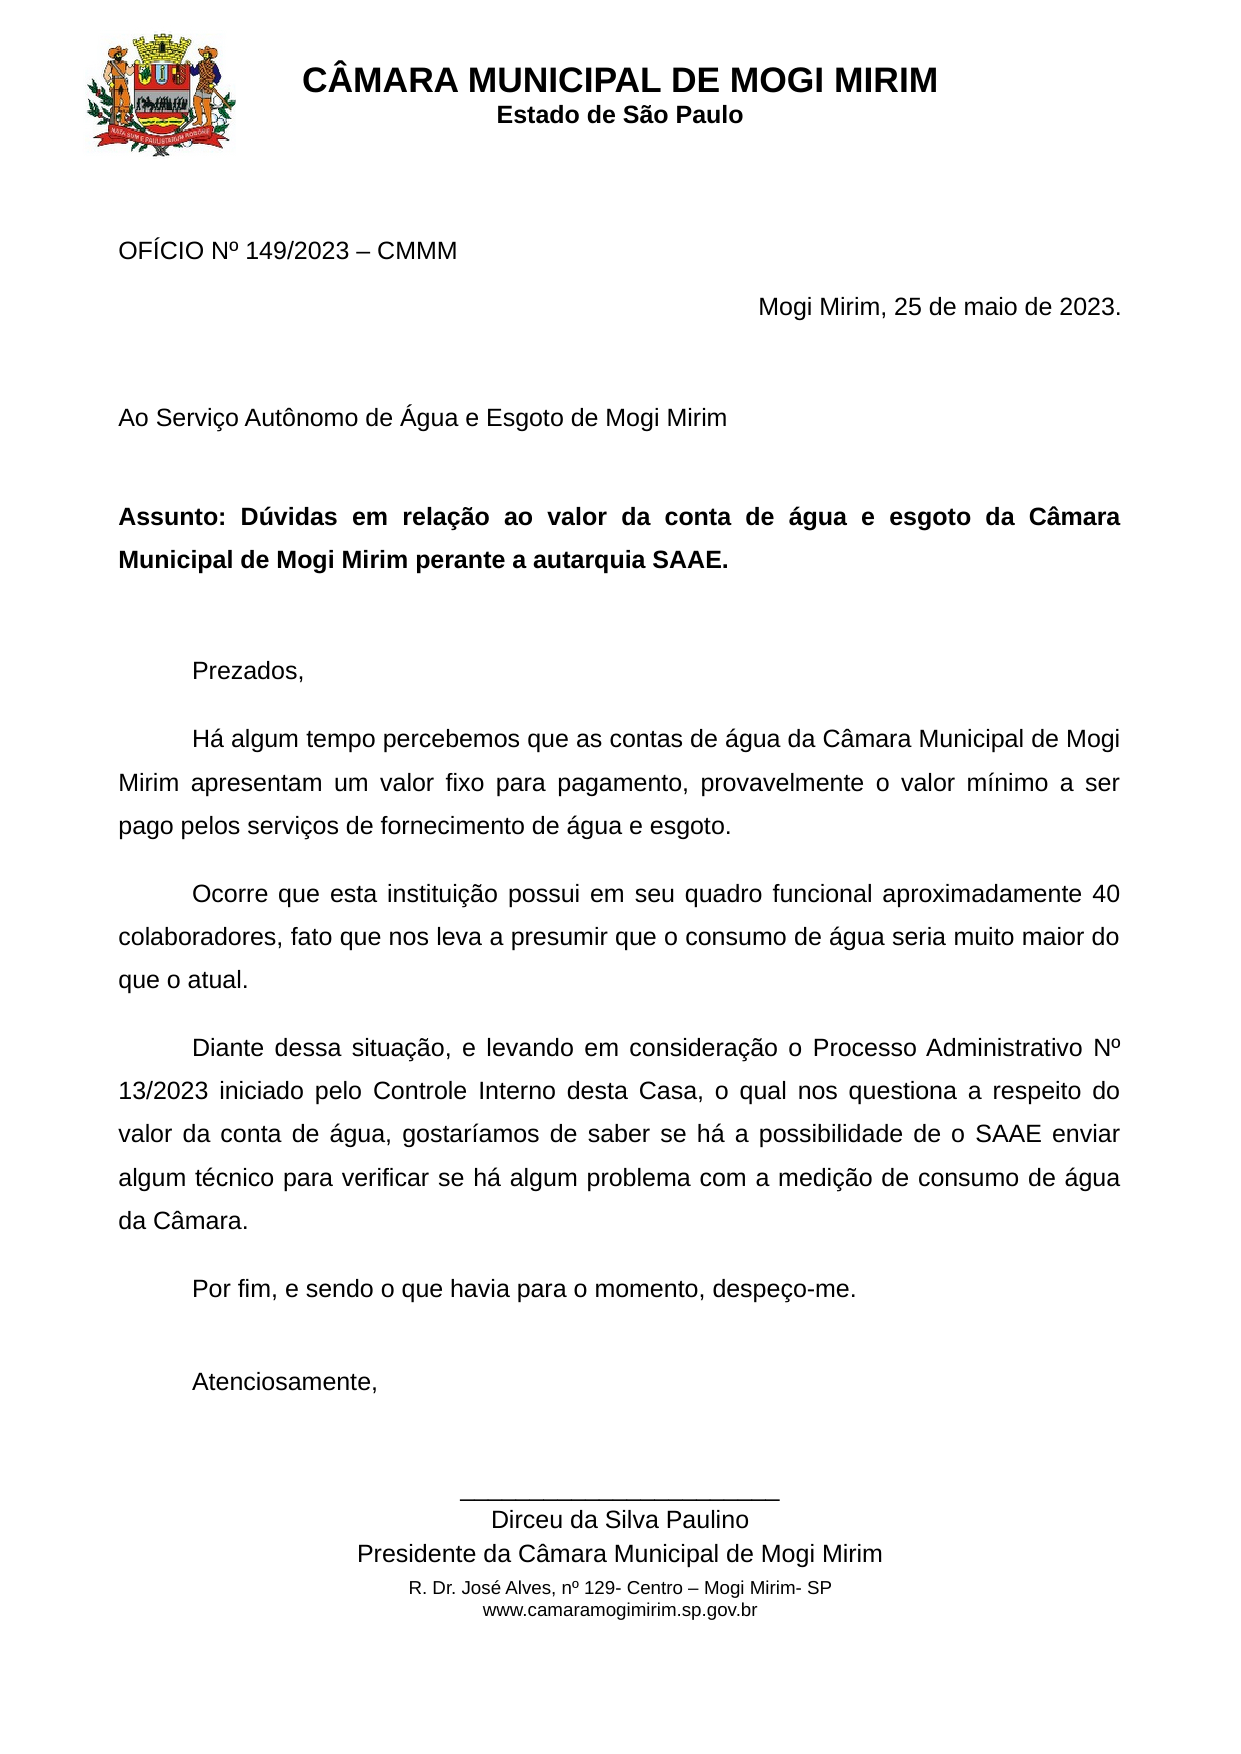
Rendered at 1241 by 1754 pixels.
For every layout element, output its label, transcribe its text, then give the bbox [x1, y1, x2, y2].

text Dirceu da Silva Paulino [118, 1506, 1122, 1534]
text Diante dessa situação, e levando em consideração o Processo Administrativo Nº 13/2023 iniciado pelo Controle Interno desta Casa, o qual nos questiona a respeito do valor da conta de água, gostaríamos de saber se há a possibilidade de o SAAE enviar algum técnico para verificar se há algum problema com a medição de consumo de água da Câmara. [118, 1033, 1122, 1234]
text OFÍCIO Nº 149/2023 – CMMM [118, 236, 1122, 265]
text Prezados, [118, 656, 1122, 685]
text Ao Serviço Autônomo de Água e Esgoto de Mogi Mirim [118, 403, 1122, 432]
text Presidente da Câmara Municipal de Mogi Mirim [118, 1538, 1122, 1567]
text Ocorre que esta instituição possui em seu quadro funcional aproximadamente 40 colaboradores, fato que nos leva a presumir que o consumo de água seria muito maior do que o atual. [118, 879, 1122, 994]
text Assunto: Dúvidas em relação ao valor da conta de água e esgoto da Câmara Municipal de Mogi Mirim perante a autarquia SAAE. [118, 502, 1122, 574]
text Atenciosamente, [118, 1367, 1122, 1396]
text Mogi Mirim, 25 de maio de 2023. [118, 292, 1122, 321]
text Por fim, e sendo o que havia para o momento, despeço-me. [118, 1274, 1122, 1302]
text _______________________ [118, 1472, 1122, 1501]
text Há algum tempo percebemos que as contas de água da Câmara Municipal de Mogi Mirim apresentam um valor fixo para pagamento, provavelmente o valor mínimo a ser pago pelos serviços de fornecimento de água e esgoto. [118, 724, 1122, 839]
